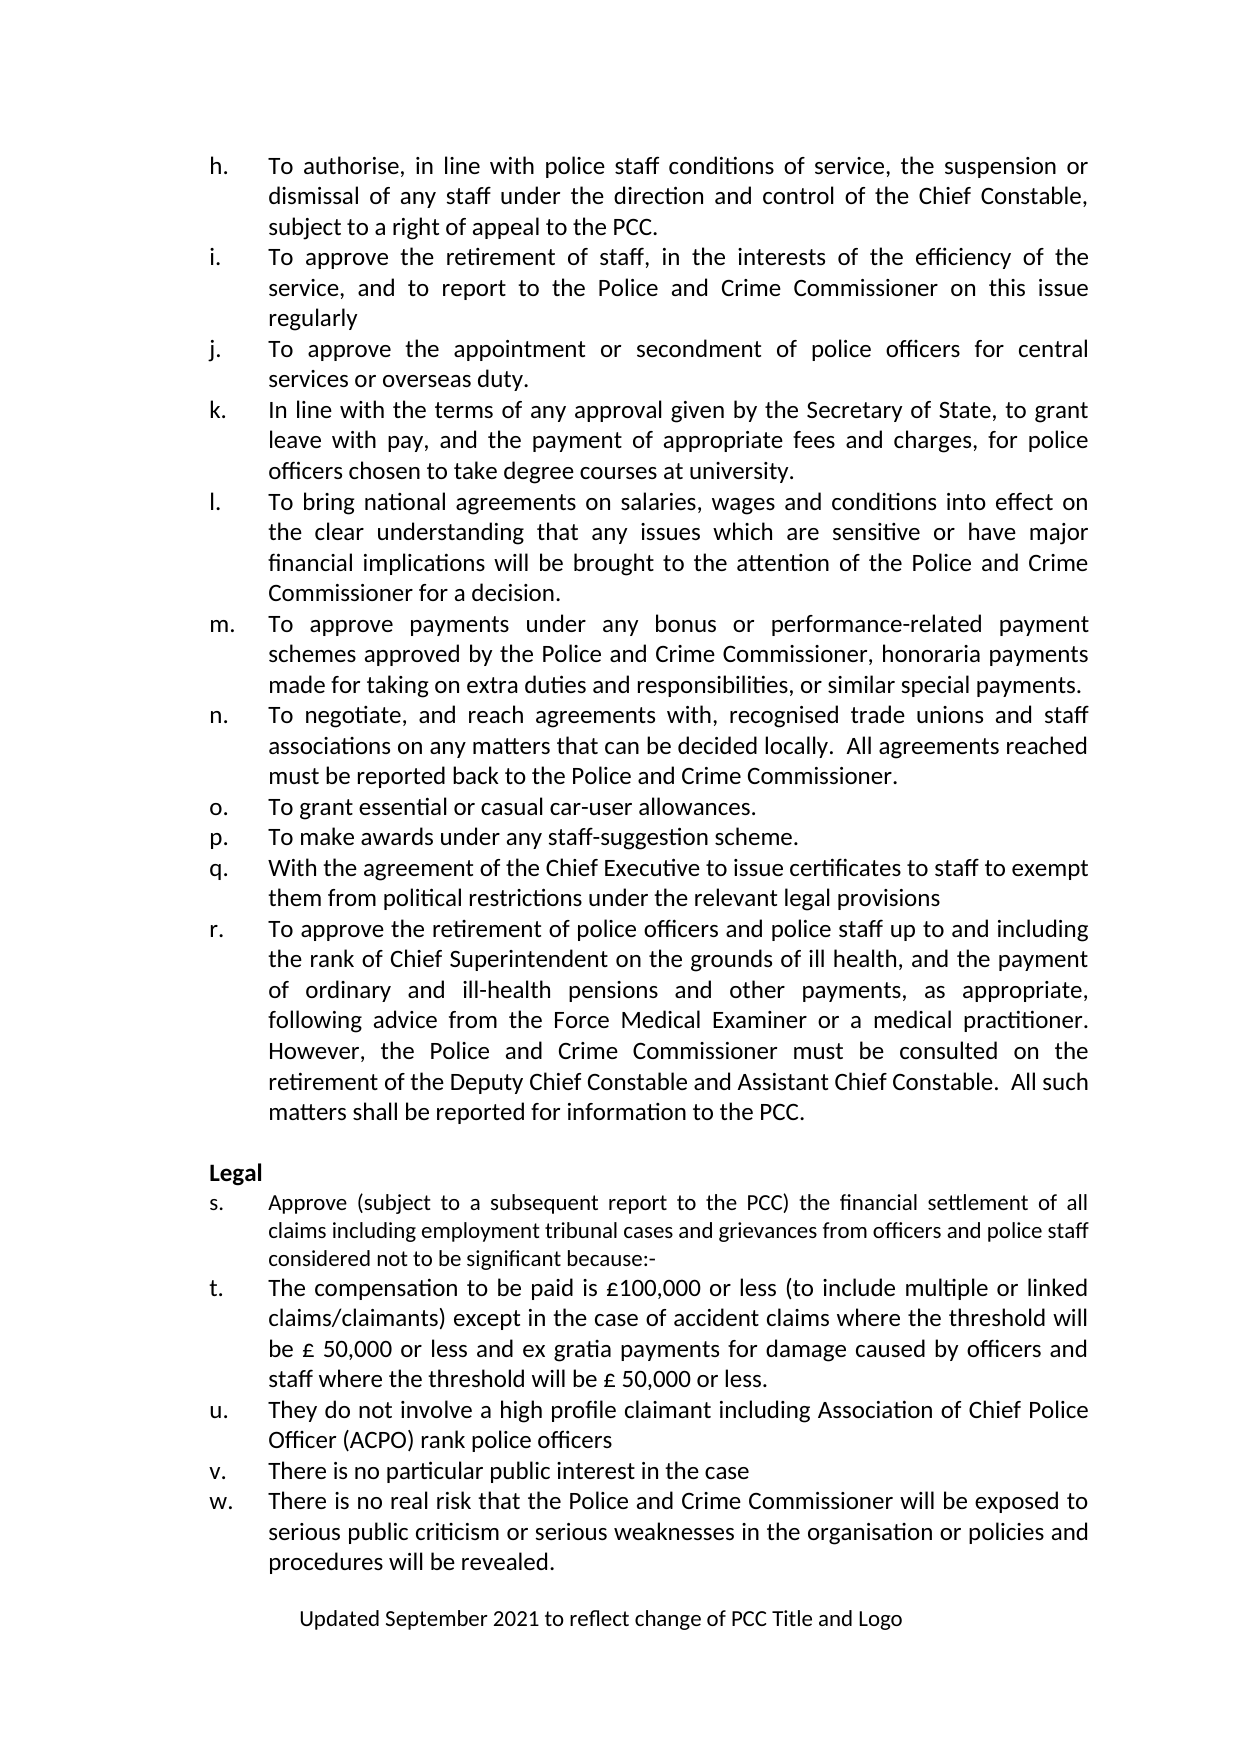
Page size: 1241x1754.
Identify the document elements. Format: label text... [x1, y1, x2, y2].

list There is no real risk that the Police and Crime Commissioner will be exposed to serious public criticism or serious weaknesses in the organisation or policies and procedures will be revealed. [209, 1485, 1090, 1577]
list The compensation to be paid is £100,000 or less (to include multiple or linked claims/claimants) except in the case of accident claims where the threshold will be £ 50,000 or less and ex gratia payments for damage caused by officers and staff where the threshold will be £ 50,000 or less. [209, 1272, 1090, 1394]
list To authorise, in line with police staff conditions of service, the suspension or dismissal of any staff under the direction and control of the Chief Constable, subject to a right of appeal to the PCC. [209, 150, 1090, 242]
list To approve payments under any bonus or performance-related payment schemes approved by the Police and Crime Commissioner, honoraria payments made for taking on extra duties and responsibilities, or similar special payments. [209, 608, 1090, 699]
list To make awards under any staff-suggestion scheme. [209, 821, 1090, 852]
list To negotiate, and reach agreements with, recognised trade unions and staff associations on any matters that can be decided locally. All agreements reached must be reported back to the Police and Crime Commissioner. [209, 699, 1090, 791]
list They do not involve a high profile claimant including Association of Chief Police Officer (ACPO) rank police officers [209, 1394, 1090, 1455]
list There is no particular public interest in the case [209, 1455, 1090, 1485]
list To approve the retirement of police officers and police staff up to and including the rank of Chief Superintendent on the grounds of ill health, and the payment of ordinary and ill-health pensions and other payments, as appropriate, following advice from the Force Medical Examiner or a medical practitioner. However, the Police and Crime Commissioner must be consulted on the retirement of the Deputy Chief Constable and Assistant Chief Constable. All such matters shall be reported for information to the PCC. [209, 913, 1090, 1127]
list To grant essential or casual car-user allowances. [209, 791, 1090, 821]
list In line with the terms of any approval given by the Secretary of State, to grant leave with pay, and the payment of appropriate fees and charges, for police officers chosen to take degree courses at university. [209, 394, 1090, 486]
list With the agreement of the Chief Executive to issue certificates to staff to exempt them from political restrictions under the relevant legal provisions [209, 852, 1090, 913]
subtitle Legal [209, 1157, 1090, 1188]
list To bring national agreements on salaries, wages and conditions into effect on the clear understanding that any issues which are sensitive or have major financial implications will be brought to the attention of the Police and Crime Commissioner for a decision. [209, 486, 1090, 608]
list To approve the appointment or secondment of police officers for central services or overseas duty. [209, 333, 1090, 394]
list Approve (subject to a subsequent report to the PCC) the financial settlement of all claims including employment tribunal cases and grievances from officers and police staff considered not to be significant because:- [209, 1188, 1090, 1272]
list To approve the retirement of staff, in the interests of the efficiency of the service, and to report to the Police and Crime Commissioner on this issue regularly [209, 242, 1090, 333]
